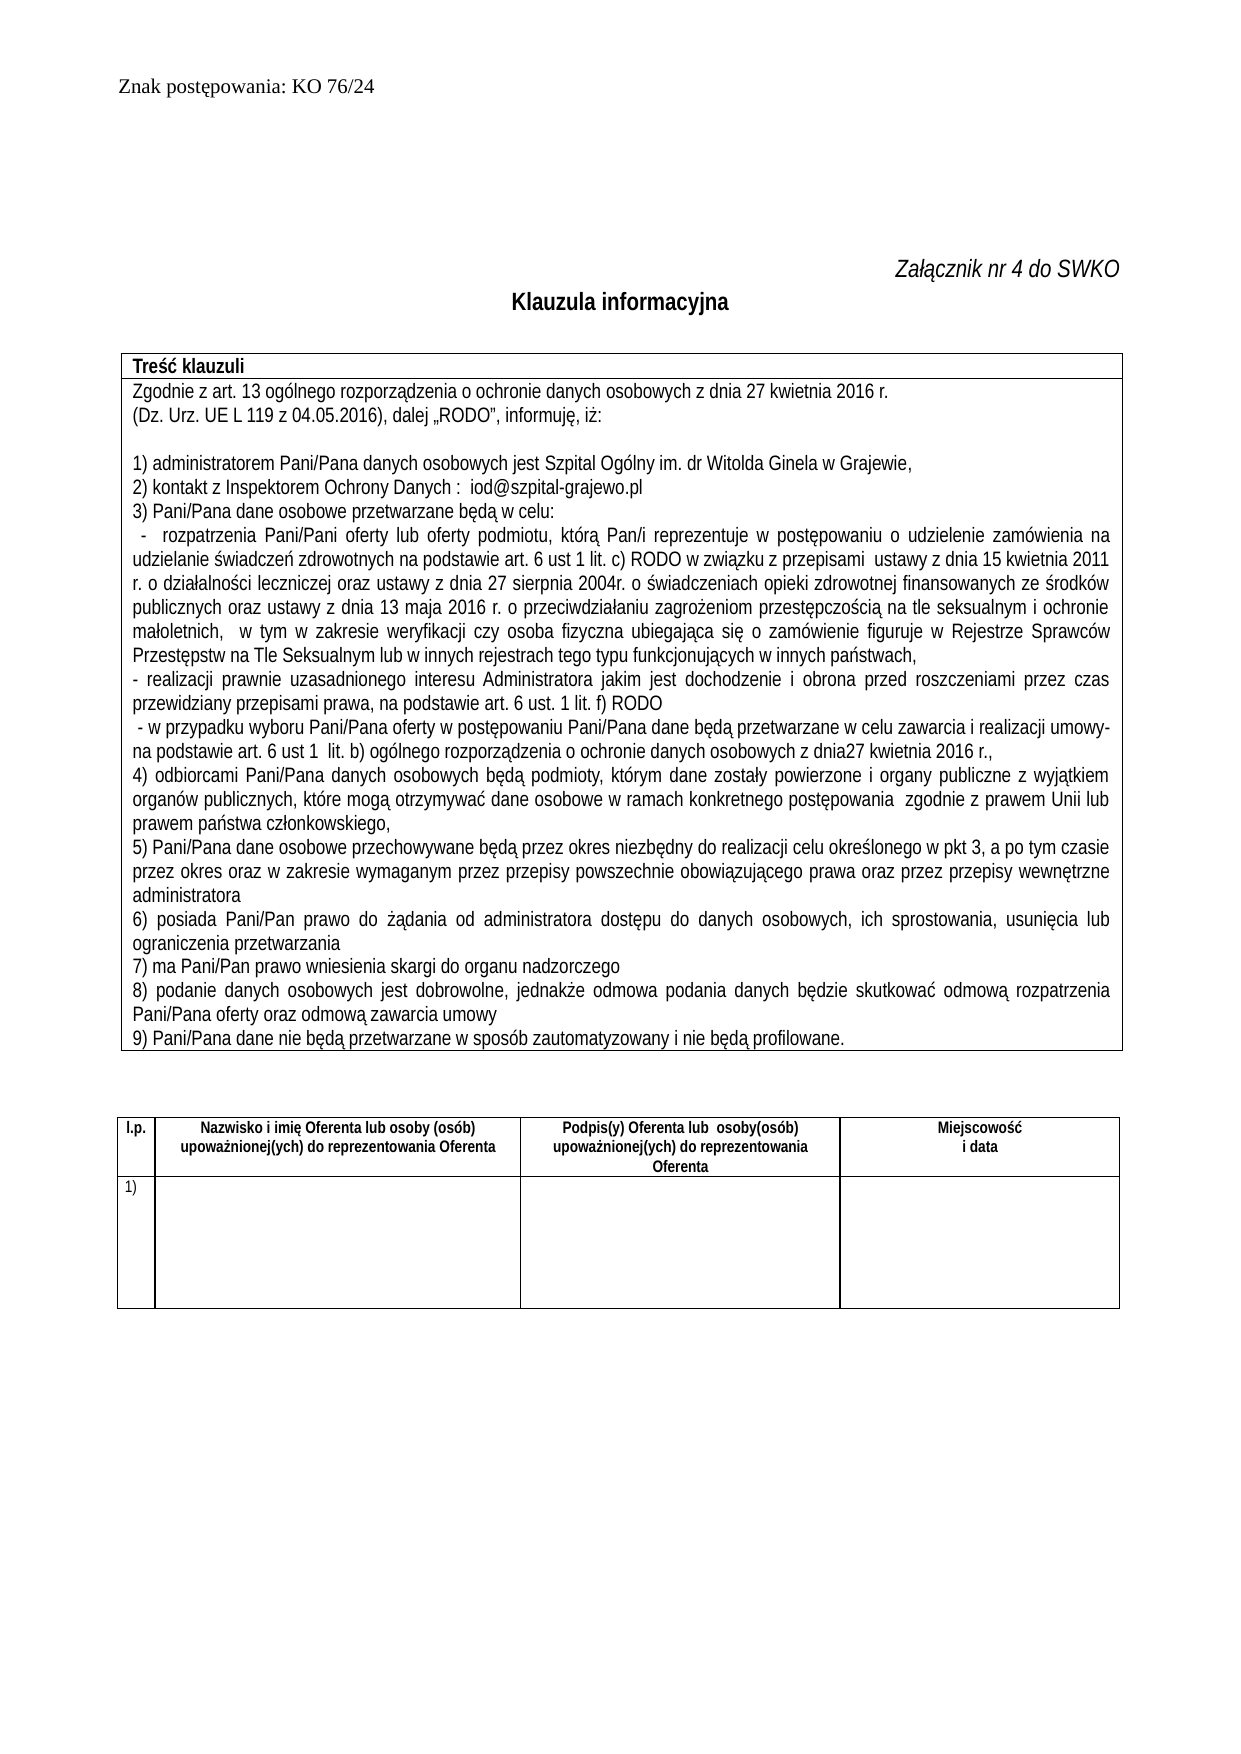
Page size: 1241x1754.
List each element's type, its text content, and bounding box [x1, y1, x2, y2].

table_header Nazwisko i imię Oferenta lub osoby (osób) upoważnionej(ych) do reprezentowania Oferenta [156, 1118, 520, 1176]
table_cell 1) [118, 1177, 154, 1308]
text Klauzula informacyjna [118, 286, 1122, 315]
table_header Treść klauzuli [122, 354, 1122, 378]
table_cell [521, 1177, 839, 1308]
table_cell [156, 1177, 520, 1308]
table_header l.p. [118, 1118, 154, 1176]
table_header Miejscowość i data [841, 1118, 1119, 1176]
table_cell [841, 1177, 1119, 1308]
table_cell Zgodnie z art. 13 ogólnego rozporządzenia o ochronie danych osobowych z dnia 27 kwietnia 2016 r. (Dz. Urz. UE L 119 z 04.05.2016), dalej „RODO”, informuję, iż: 1) administratorem Pani/Pana danych osobowych jest Szpital Ogólny im. dr Witolda Ginela w Grajewie, 2) kontakt z Inspektorem Ochrony Danych : iod@szpital-grajewo.pl 3) Pani/Pana dane osobowe przetwarzane będą w celu: - rozpatrzenia Pani/Pani oferty lub oferty podmiotu, którą Pan/i reprezentuje w postępowaniu o udzielenie zamówienia na udzielanie świadczeń zdrowotnych na podstawie art. 6 ust 1 lit. c) RODO w związku z przepisami ustawy z dnia 15 kwietnia 2011 r. o działalności leczniczej oraz ustawy z dnia 27 sierpnia 2004r. o świadczeniach opieki zdrowotnej finansowanych ze środków publicznych oraz ustawy z dnia 13 maja 2016 r. o przeciwdziałaniu zagrożeniom przestępczością na tle seksualnym i ochronie małoletnich, w tym w zakresie weryfikacji czy osoba fizyczna ubiegająca się o zamówienie figuruje w Rejestrze Sprawców Przestępstw na Tle Seksualnym lub w innych rejestrach tego typu funkcjonujących w innych państwach, - realizacji prawnie uzasadnionego interesu Administratora jakim jest dochodzenie i obrona przed roszczeniami przez czas przewidziany przepisami prawa, na podstawie art. 6 ust. 1 lit. f) RODO - w przypadku wyboru Pani/Pana oferty w postępowaniu Pani/Pana dane będą przetwarzane w celu zawarcia i realizacji umowy- na podstawie art. 6 ust 1 lit. b) ogólnego rozporządzenia o ochronie danych osobowych z dnia27 kwietnia 2016 r., 4) odbiorcami Pani/Pana danych osobowych będą podmioty, którym dane zostały powierzone i organy publiczne z wyjątkiem organów publicznych, które mogą otrzymywać dane osobowe w ramach konkretnego postępowania zgodnie z prawem Unii lub prawem państwa członkowskiego, 5) Pani/Pana dane osobowe przechowywane będą przez okres niezbędny do realizacji celu określonego w pkt 3, a po tym czasie przez okres oraz w zakresie wymaganym przez przepisy powszechnie obowiązującego prawa oraz przez przepisy wewnętrzne administratora 6) posiada Pani/Pan prawo do żądania od administratora dostępu do danych osobowych, ich sprostowania, usunięcia lub ograniczenia przetwarzania 7) ma Pani/Pan prawo wniesienia skargi do organu nadzorczego 8) podanie danych osobowych jest dobrowolne, jednakże odmowa podania danych będzie skutkować odmową rozpatrzenia Pani/Pana oferty oraz odmową zawarcia umowy 9) Pani/Pana dane nie będą przetwarzane w sposób zautomatyzowany i nie będą profilowane. [122, 379, 1122, 1050]
text Załącznik nr 4 do SWKO [118, 253, 1122, 282]
table_header Podpis(y) Oferenta lub osoby(osób) upoważnionej(ych) do reprezentowania Oferenta [521, 1118, 839, 1176]
